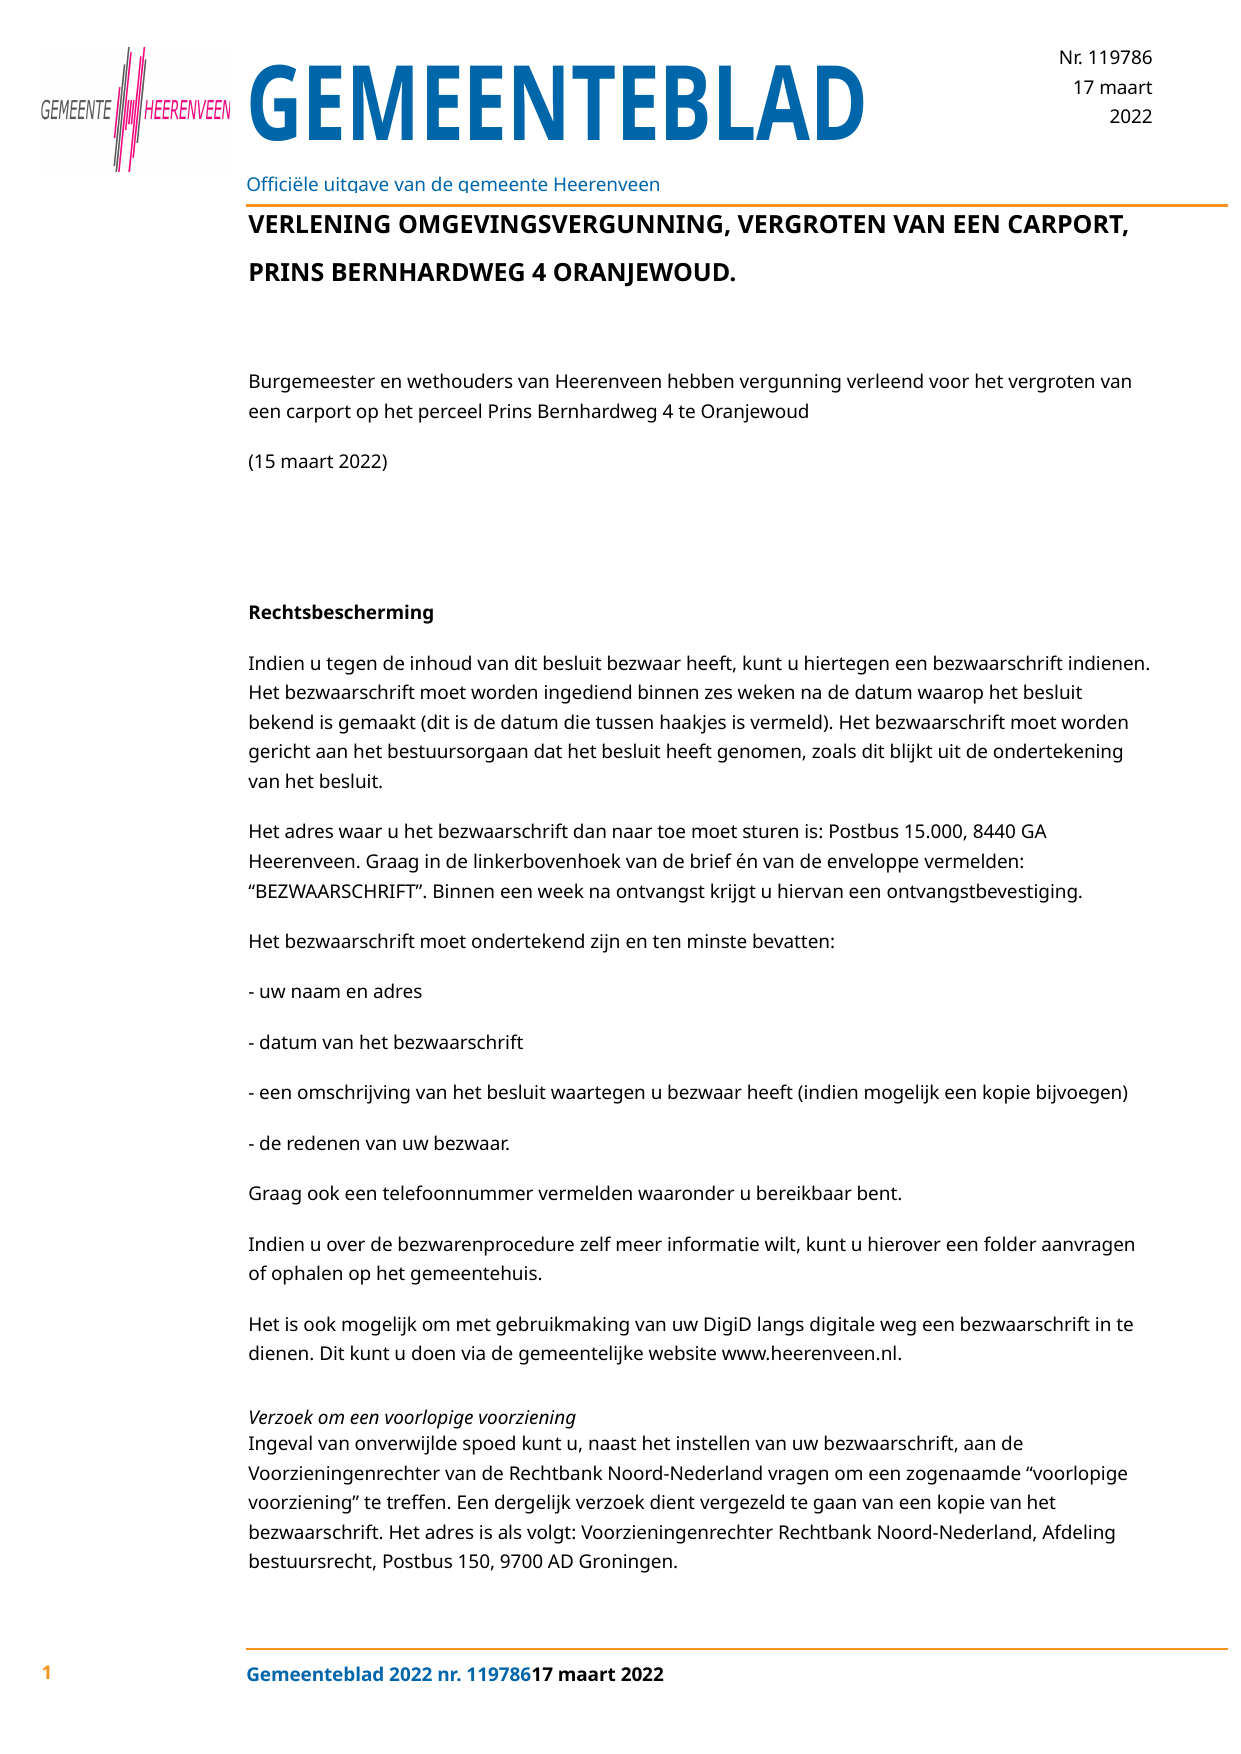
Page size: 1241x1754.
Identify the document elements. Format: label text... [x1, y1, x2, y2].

text - een omschrijving van het besluit waartegen u bezwaar heeft (indien mogelijk een kopie bijvoegen) [248, 1079, 1152, 1105]
text Het is ook mogelijk om met gebruikmaking van uw DigiD langs digitale weg een bezwaarschrift in te dienen. Dit kunt u doen via de gemeentelijke website www.heerenveen.nl. [248, 1311, 1152, 1366]
text - datum van het bezwaarschrift [248, 1029, 1152, 1055]
text Het adres waar u het bezwaarschrift dan naar toe moet sturen is: Postbus 15.000, 8440 GA Heerenveen. Graag in de linkerbovenhoek van de brief én van de enveloppe vermelden: “BEZWAARSCHRIFT”. Binnen een week na ontvangst krijgt u hiervan een ontvangstbevestiging. [248, 819, 1152, 904]
text (15 maart 2022) [248, 448, 1152, 474]
text Ingeval van onverwijlde spoed kunt u, naast het instellen van uw bezwaarschrift, aan de Voorzieningenrechter van de Rechtbank Noord-Nederland vragen om een zogenaamde “voorlopige voorziening” te treffen. Een dergelijk verzoek dient vergezeld te gaan van een kopie van het bezwaarschrift. Het adres is als volgt: Voorzieningenrechter Rechtbank Noord-Nederland, Afdeling bestuursrecht, Postbus 150, 9700 AD Groningen. [248, 1430, 1152, 1574]
text Burgemeester en wethouders van Heerenveen hebben vergunning verleend voor het vergroten van een carport op het perceel Prins Bernhardweg 4 te Oranjewoud [248, 368, 1152, 424]
text VERLENING OMGEVINGSVERGUNNING, VERGROTEN VAN EEN CARPORT, PRINS BERNHARDWEG 4 ORANJEWOUD. [248, 207, 1152, 288]
text - uw naam en adres [248, 979, 1152, 1004]
text Graag ook een telefoonnummer vermelden waaronder u bereikbaar bent. [248, 1180, 1152, 1206]
text Het bezwaarschrift moet ondertekend zijn en ten minste bevatten: [248, 928, 1152, 954]
text Rechtsbescherming [248, 599, 1152, 625]
picture [41, 47, 231, 172]
text - de redenen van uw bezwaar. [248, 1130, 1152, 1156]
text Indien u over de bezwarenprocedure zelf meer informatie wilt, kunt u hierover een folder aanvragen of ophalen op het gemeentehuis. [248, 1231, 1152, 1286]
text Indien u tegen de inhoud van dit besluit bezwaar heeft, kunt u hiertegen een bezwaarschrift indienen. Het bezwaarschrift moet worden ingediend binnen zes weken na de datum waarop het besluit bekend is gemaakt (dit is de datum die tussen haakjes is vermeld). Het bezwaarschrift moet worden gericht aan het bestuursorgaan dat het besluit heeft genomen, zoals dit blijkt uit de ondertekening van het besluit. [248, 650, 1152, 794]
text Verzoek om een voorlopige voorziening [248, 1404, 1152, 1430]
